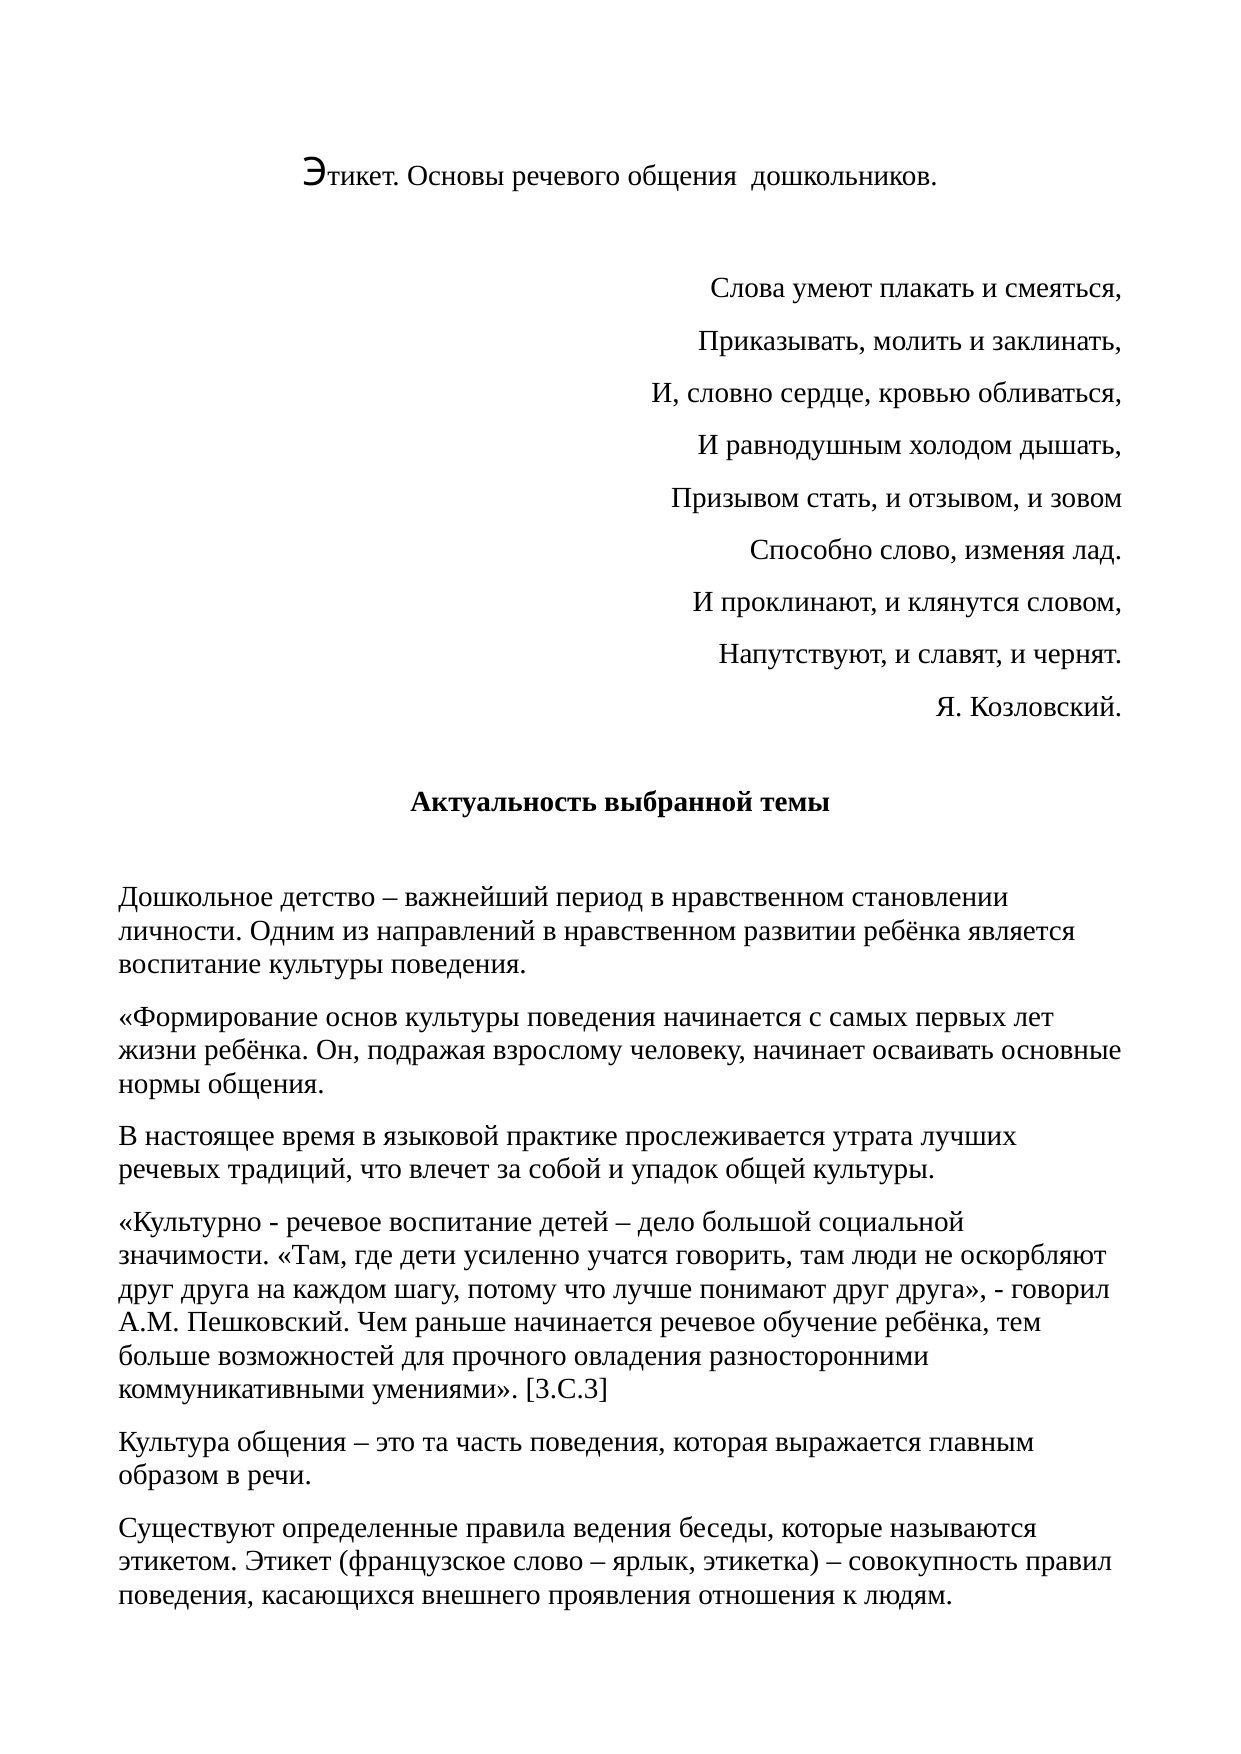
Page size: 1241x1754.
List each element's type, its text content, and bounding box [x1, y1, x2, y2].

text Приказывать, молить и заклинать, [118, 323, 1122, 356]
text «Культурно - речевое воспитание детей – дело большой социальной значимости. «Там, где дети усиленно учатся говорить, там люди не оскорбляют друг друга на каждом шагу, потому что лучше понимают друг друга», - говорил А.М. Пешковский. Чем раньше начинается речевое обучение ребёнка, тем больше возможностей для прочного овладения разносторонними коммуникативными умениями». [3.C.3] [118, 1204, 1122, 1405]
subtitle Этикет. Основы речевого общения дошкольников. [118, 143, 1122, 196]
text Актуальность выбранной темы [118, 784, 1122, 818]
text Я. Козловский. [118, 689, 1122, 722]
text Напутствуют, и славят, и чернят. [118, 637, 1122, 670]
text Призывом стать, и отзывом, и зовом [118, 480, 1122, 513]
text В настоящее время в языковой практике прослеживается утрата лучших речевых традиций, что влечет за собой и упадок общей культуры. [118, 1118, 1122, 1185]
text Дошкольное детство – важнейший период в нравственном становлении личности. Одним из направлений в нравственном развитии ребёнка является воспитание культуры поведения. [118, 879, 1122, 980]
text Способно слово, изменяя лад. [118, 532, 1122, 566]
text И равнодушным холодом дышать, [118, 427, 1122, 461]
text И проклинают, и клянутся словом, [118, 584, 1122, 618]
text Существуют определенные правила ведения беседы, которые называются этикетом. Этикет (французское слово – ярлык, этикетка) – совокупность правил поведения, касающихся внешнего проявления отношения к людям. [118, 1510, 1122, 1610]
text Культура общения – это та часть поведения, которая выражается главным образом в речи. [118, 1424, 1122, 1491]
text Слова умеют плакать и смеяться, [118, 271, 1122, 304]
text «Формирование основ культуры поведения начинается с самых первых лет жизни ребёнка. Он, подражая взрослому человеку, начинает осваивать основные нормы общения. [118, 999, 1122, 1099]
text И, словно сердце, кровью обливаться, [118, 375, 1122, 409]
